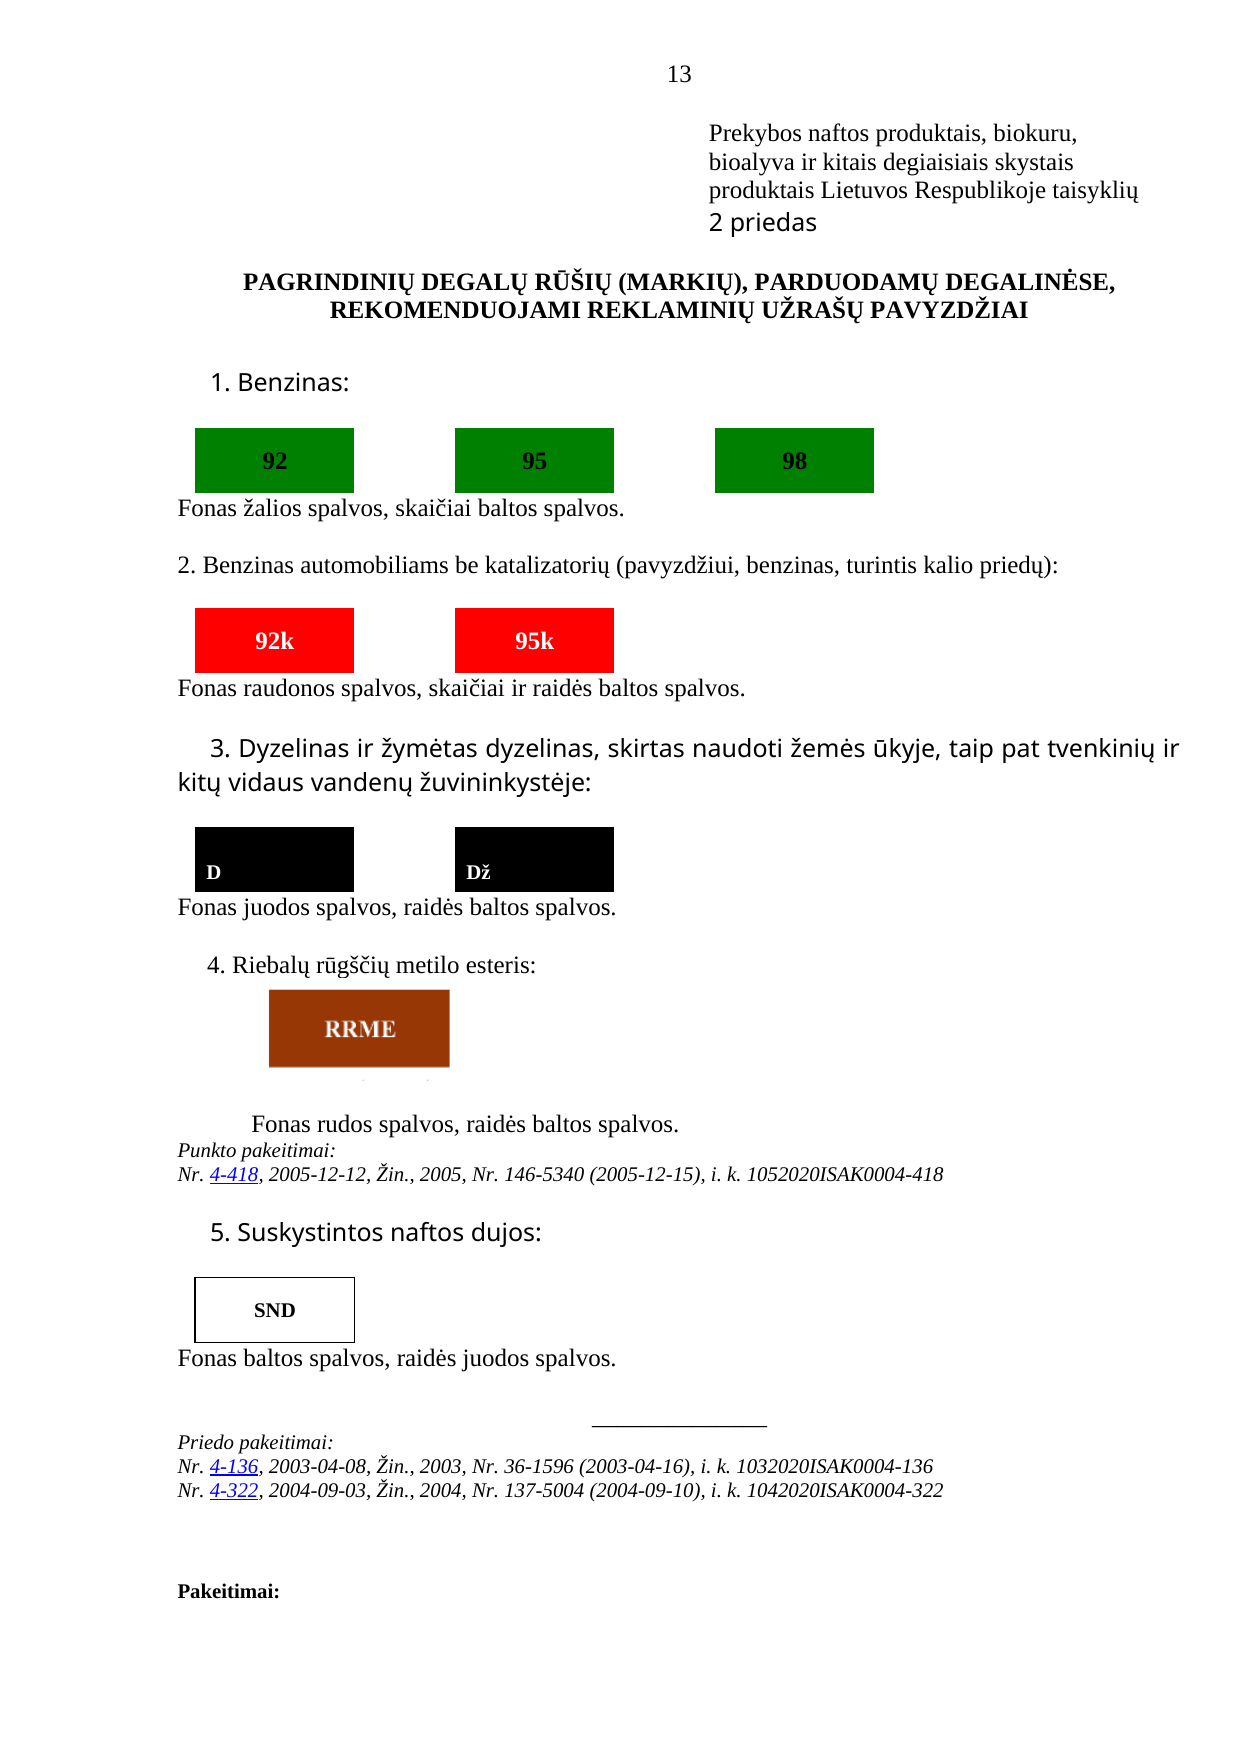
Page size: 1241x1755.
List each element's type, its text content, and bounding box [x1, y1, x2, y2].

table_header 95k [455, 608, 614, 673]
text 3. Dyzelinas ir žymėtas dyzelinas, skirtas naudoti žemės ūkyje, taip pat tvenkinių ir kitų vidaus vandenų žuvininkystėje: [177, 730, 1181, 798]
text PAGRINDINIŲ DEGALŲ RŪŠIŲ (MARKIŲ), PARDUODAMŲ DEGALINĖSE, REKOMENDUOJAMI REKLAMINIŲ UŽRAŠŲ PAVYZDŽIAI [177, 267, 1181, 324]
table_header SND [196, 1278, 354, 1342]
text bioalyva ir kitais degiaisiais skystais produktais Lietuvos Respublikoje taisyklių [709, 147, 1181, 204]
text Fonas juodos spalvos, raidės baltos spalvos. [177, 892, 1181, 921]
text Nr. 4-136, 2003-04-08, Žin., 2003, Nr. 36-1596 (2003-04-16), i. k. 1032020ISAK0004-136 [177, 1454, 1181, 1478]
text 4. Riebalų rūgščių metilo esteris: [177, 950, 1181, 978]
table_header [354, 827, 455, 892]
table_header [354, 608, 455, 673]
text Pakeitimai: [177, 1579, 1181, 1603]
text 1. Benzinas: [177, 365, 1181, 399]
text Fonas rudos spalvos, raidės baltos spalvos. [177, 1109, 1181, 1138]
text Prekybos naftos produktais, biokuru, [709, 118, 1181, 147]
table_header 92k [195, 608, 354, 673]
text 5. Suskystintos naftos dujos: [177, 1214, 1181, 1248]
table_header D [195, 827, 354, 892]
table_header [614, 428, 715, 493]
text Fonas raudonos spalvos, skaičiai ir raidės baltos spalvos. [177, 673, 1181, 702]
table_header 98 [715, 428, 874, 493]
table_header 92 [195, 428, 354, 493]
text ______________ [177, 1401, 1181, 1429]
table_header 95 [455, 428, 614, 493]
text Punkto pakeitimai: [177, 1138, 1181, 1162]
text Nr. 4-418, 2005-12-12, Žin., 2005, Nr. 146-5340 (2005-12-15), i. k. 1052020ISAK0004-418 [177, 1162, 1181, 1186]
table_header Dž [455, 827, 614, 892]
text 2 priedas [177, 204, 1181, 238]
text Priedo pakeitimai: [177, 1429, 1181, 1454]
text Fonas žalios spalvos, skaičiai baltos spalvos. [177, 493, 1181, 522]
text Nr. 4-322, 2004-09-03, Žin., 2004, Nr. 137-5004 (2004-09-10), i. k. 1042020ISAK0004-322 [177, 1478, 1181, 1502]
text 2. Benzinas automobiliams be katalizatorių (pavyzdžiui, benzinas, turintis kalio priedų): [177, 550, 1181, 579]
table_header [354, 428, 455, 493]
text Fonas baltos spalvos, raidės juodos spalvos. [177, 1343, 1181, 1372]
